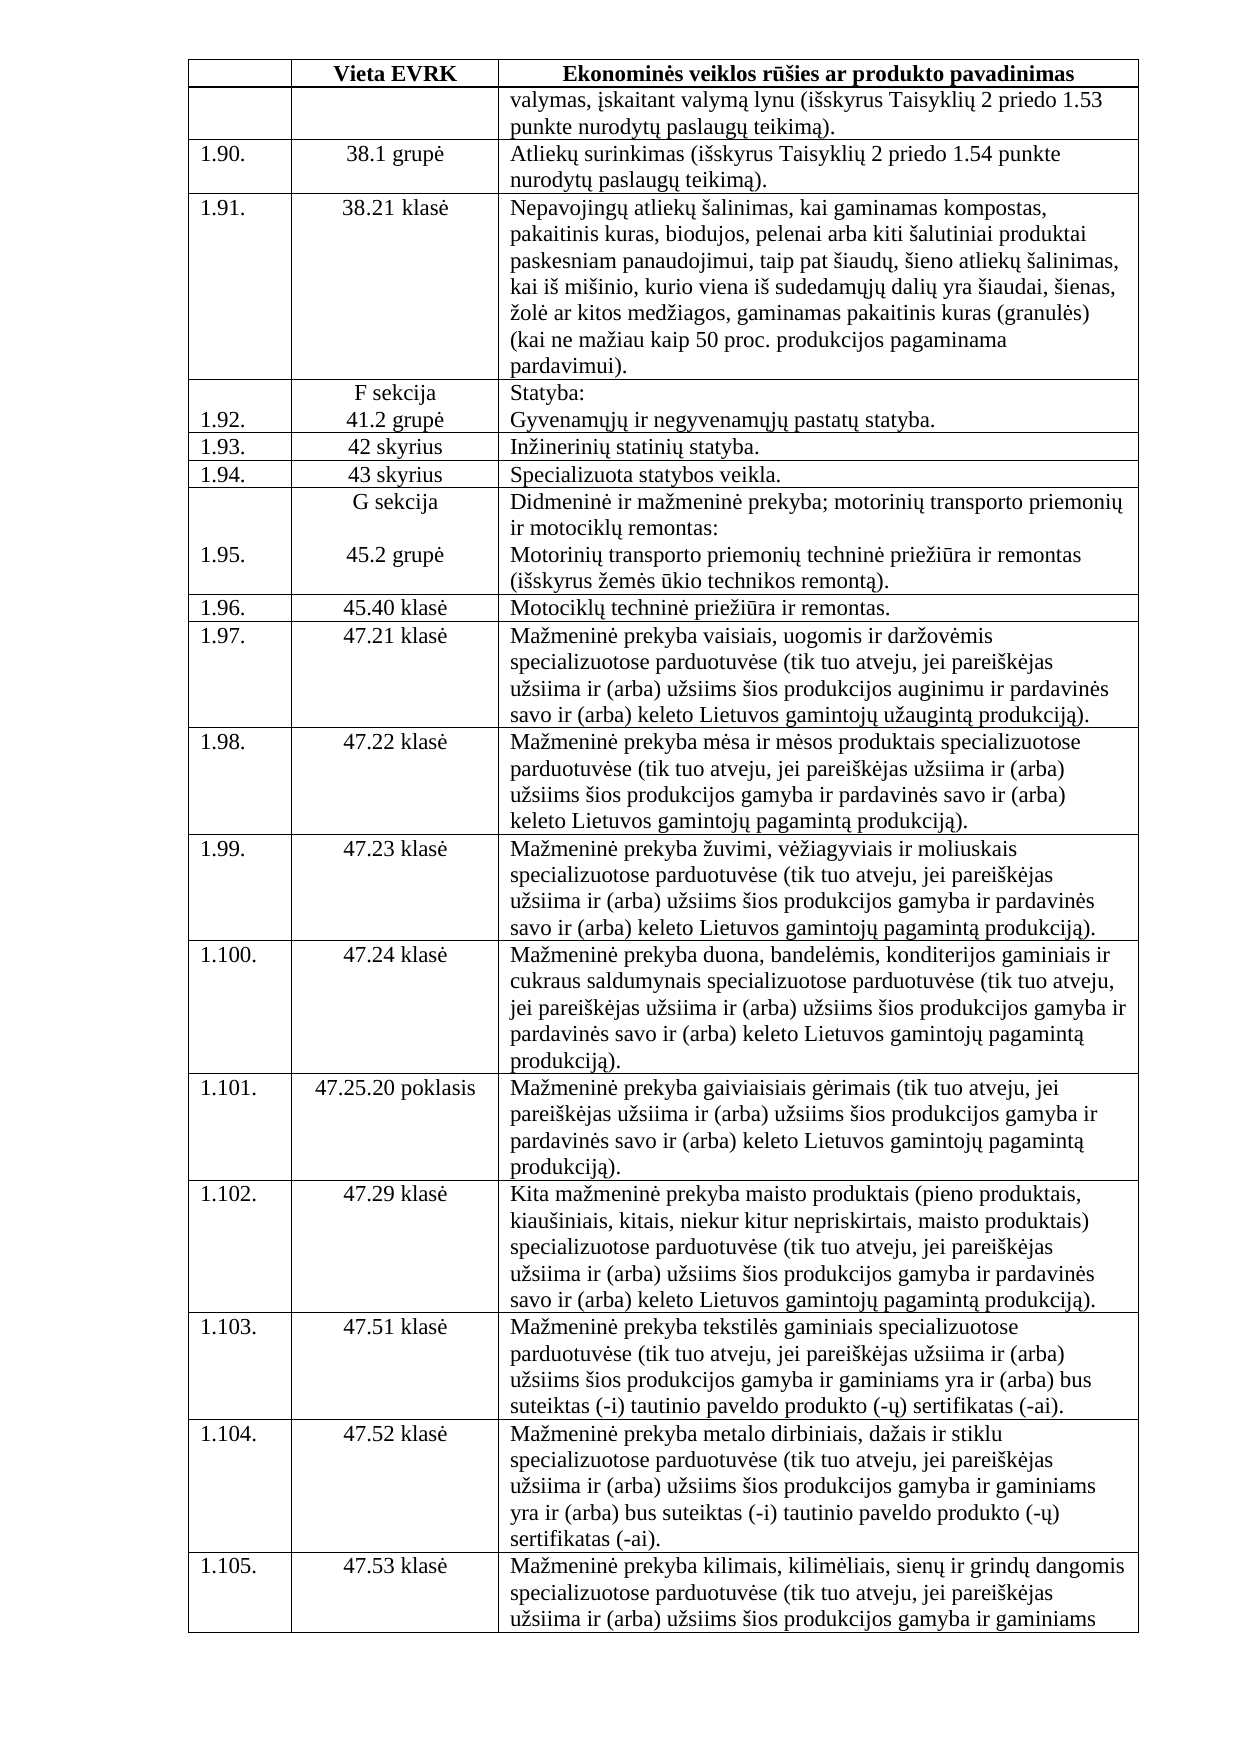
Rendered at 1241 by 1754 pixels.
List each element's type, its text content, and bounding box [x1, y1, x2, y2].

table_cell Mažmeninė prekyba žuvimi, vėžiagyviais ir moliuskais specializuotose parduotuvėse (tik tuo atveju, jei pareiškėjas užsiima ir (arba) užsiims šios produkcijos gamyba ir pardavinės savo ir (arba) keleto Lietuvos gamintojų pagamintą produkciją). [499, 835, 1138, 940]
table_cell Kita mažmeninė prekyba maisto produktais (pieno produktais, kiaušiniais, kitais, niekur kitur nepriskirtais, maisto produktais) specializuotose parduotuvėse (tik tuo atveju, jei pareiškėjas užsiima ir (arba) užsiims šios produkcijos gamyba ir pardavinės savo ir (arba) keleto Lietuvos gamintojų pagamintą produkciją). [499, 1181, 1138, 1312]
table_cell 1.92. [189, 406, 291, 432]
table_cell 45.2 grupė [292, 541, 498, 593]
table_cell 1.105. [189, 1553, 291, 1632]
table_cell Didmeninė ir mažmeninė prekyba; motorinių transporto priemonių ir motociklų remontas: [499, 488, 1138, 541]
table_cell 1.91. [189, 194, 291, 378]
table_cell Mažmeninė prekyba kilimais, kilimėliais, sienų ir grindų dangomis specializuotose parduotuvėse (tik tuo atveju, jei pareiškėjas užsiima ir (arba) užsiims šios produkcijos gamyba ir gaminiams [499, 1553, 1138, 1632]
table_cell 47.23 klasė [292, 835, 498, 940]
table_cell 47.21 klasė [292, 622, 498, 727]
table_cell Motociklų techninė priežiūra ir remontas. [499, 595, 1138, 621]
table_cell 47.52 klasė [292, 1420, 498, 1552]
table_cell Mažmeninė prekyba vaisiais, uogomis ir daržovėmis specializuotose parduotuvėse (tik tuo atveju, jei pareiškėjas užsiima ir (arba) užsiims šios produkcijos auginimu ir pardavinės savo ir (arba) keleto Lietuvos gamintojų užaugintą produkciją). [499, 622, 1138, 727]
table_cell 1.101. [189, 1074, 291, 1179]
table_cell Motorinių transporto priemonių techninė priežiūra ir remontas (išskyrus žemės ūkio technikos remontą). [499, 541, 1138, 593]
table_cell 42 skyrius [292, 433, 498, 459]
table_cell 1.93. [189, 433, 291, 459]
table_cell 1.90. [189, 140, 291, 193]
table_cell 47.53 klasė [292, 1553, 498, 1632]
table_cell 1.95. [189, 541, 291, 593]
table_cell G sekcija [292, 488, 498, 541]
table_cell 1.98. [189, 728, 291, 834]
table_cell 1.99. [189, 835, 291, 940]
table_cell [189, 380, 291, 406]
table_cell 1.97. [189, 622, 291, 727]
table_header Vieta EVRK [292, 60, 498, 86]
table_cell 41.2 grupė [292, 406, 498, 432]
table_cell 1.103. [189, 1313, 291, 1419]
table_cell Mažmeninė prekyba metalo dirbiniais, dažais ir stiklu specializuotose parduotuvėse (tik tuo atveju, jei pareiškėjas užsiima ir (arba) užsiims šios produkcijos gamyba ir gaminiams yra ir (arba) bus suteiktas (-i) tautinio paveldo produkto (-ų) sertifikatas (-ai). [499, 1420, 1138, 1552]
table_cell valymas, įskaitant valymą lynu (išskyrus Taisyklių 2 priedo 1.53 punkte nurodytų paslaugų teikimą). [499, 88, 1138, 139]
table_cell 47.25.20 poklasis [292, 1074, 498, 1179]
table_cell 1.94. [189, 461, 291, 487]
table_cell Mažmeninė prekyba mėsa ir mėsos produktais specializuotose parduotuvėse (tik tuo atveju, jei pareiškėjas užsiima ir (arba) užsiims šios produkcijos gamyba ir pardavinės savo ir (arba) keleto Lietuvos gamintojų pagamintą produkciją). [499, 728, 1138, 834]
table_cell 1.102. [189, 1181, 291, 1312]
table_cell [189, 488, 291, 541]
table_cell 47.22 klasė [292, 728, 498, 834]
table_cell Specializuota statybos veikla. [499, 461, 1138, 487]
table_cell Mažmeninė prekyba duona, bandelėmis, konditerijos gaminiais ir cukraus saldumynais specializuotose parduotuvėse (tik tuo atveju, jei pareiškėjas užsiima ir (arba) užsiims šios produkcijos gamyba ir pardavinės savo ir (arba) keleto Lietuvos gamintojų pagamintą produkciją). [499, 941, 1138, 1073]
table_cell 43 skyrius [292, 461, 498, 487]
table_cell Atliekų surinkimas (išskyrus Taisyklių 2 priedo 1.54 punkte nurodytų paslaugų teikimą). [499, 140, 1138, 193]
table_cell F sekcija [292, 380, 498, 406]
table_cell [189, 88, 291, 139]
table_cell 1.100. [189, 941, 291, 1073]
table_header [189, 60, 291, 86]
table_cell 38.1 grupė [292, 140, 498, 193]
table_cell 45.40 klasė [292, 595, 498, 621]
table_cell Mažmeninė prekyba gaiviaisiais gėrimais (tik tuo atveju, jei pareiškėjas užsiima ir (arba) užsiims šios produkcijos gamyba ir pardavinės savo ir (arba) keleto Lietuvos gamintojų pagamintą produkciją). [499, 1074, 1138, 1179]
table_header Ekonominės veiklos rūšies ar produkto pavadinimas [499, 60, 1138, 86]
table_cell Nepavojingų atliekų šalinimas, kai gaminamas kompostas, pakaitinis kuras, biodujos, pelenai arba kiti šalutiniai produktai paskesniam panaudojimui, taip pat šiaudų, šieno atliekų šalinimas, kai iš mišinio, kurio viena iš sudedamųjų dalių yra šiaudai, šienas, žolė ar kitos medžiagos, gaminamas pakaitinis kuras (granulės) (kai ne mažiau kaip 50 proc. produkcijos pagaminama pardavimui). [499, 194, 1138, 378]
table_cell Mažmeninė prekyba tekstilės gaminiais specializuotose parduotuvėse (tik tuo atveju, jei pareiškėjas užsiima ir (arba) užsiims šios produkcijos gamyba ir gaminiams yra ir (arba) bus suteiktas (-i) tautinio paveldo produkto (-ų) sertifikatas (-ai). [499, 1313, 1138, 1419]
table_cell 47.29 klasė [292, 1181, 498, 1312]
table_cell 38.21 klasė [292, 194, 498, 378]
table_cell 47.24 klasė [292, 941, 498, 1073]
table_cell 47.51 klasė [292, 1313, 498, 1419]
table_cell [292, 88, 498, 139]
table_cell Statyba: [499, 380, 1138, 406]
table_cell 1.96. [189, 595, 291, 621]
table_cell Inžinerinių statinių statyba. [499, 433, 1138, 459]
table_cell Gyvenamųjų ir negyvenamųjų pastatų statyba. [499, 406, 1138, 432]
table_cell 1.104. [189, 1420, 291, 1552]
